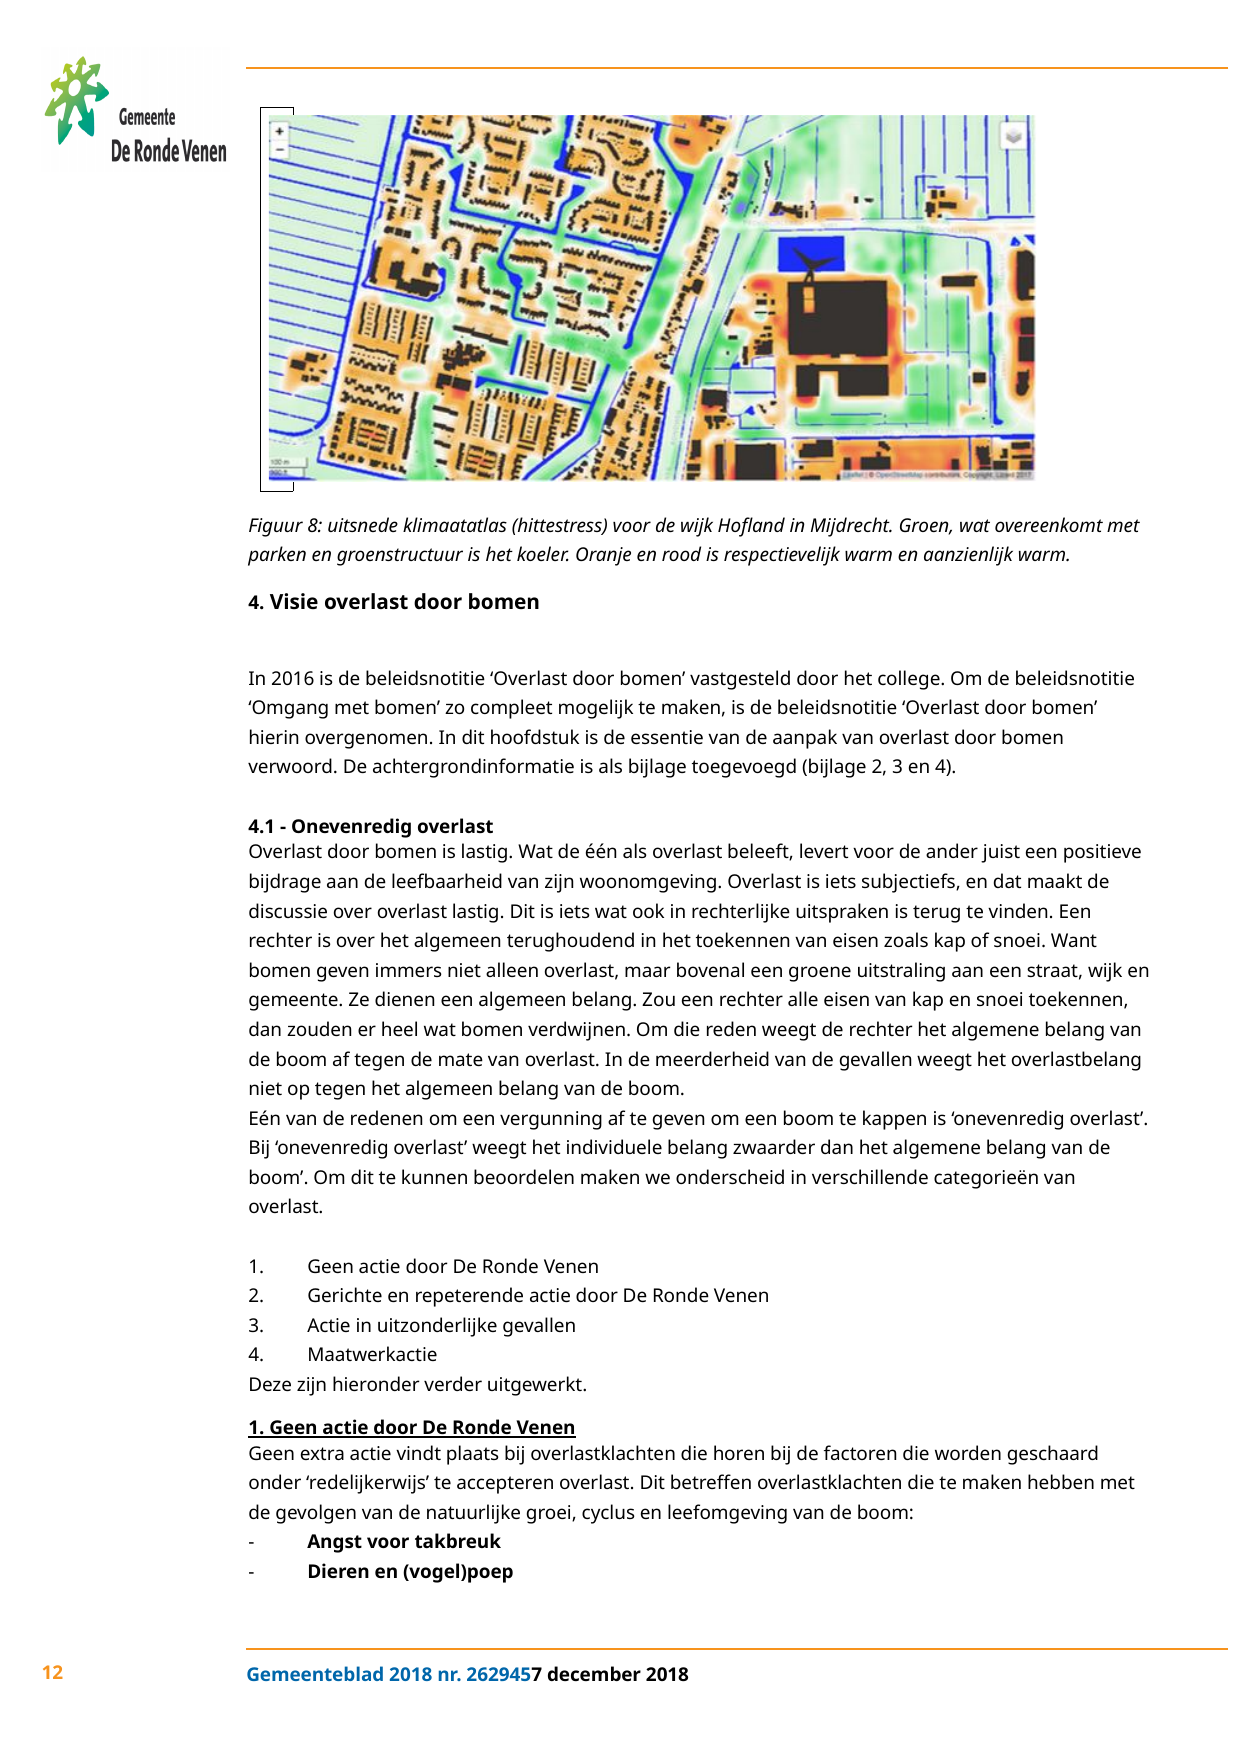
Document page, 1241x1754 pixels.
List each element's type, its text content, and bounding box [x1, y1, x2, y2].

list Gerichte en repeterende actie door De Ronde Venen [248, 1282, 1152, 1308]
text 4.1 - Onevenredig overlast [248, 813, 1152, 839]
list Geen actie door De Ronde Venen [248, 1253, 1152, 1278]
list Dieren en (vogel)poep [248, 1558, 1152, 1584]
text 1. Geen actie door De Ronde Venen [248, 1414, 1152, 1440]
picture [41, 47, 231, 172]
text Figuur 8: uitsnede klimaatatlas (hittestress) voor de wijk Hofland in Mijdrecht. Groen, wat overeenkomt met parken en groenstructuur is het koeler. Oranje en rood is respectievelijk warm en aanzienlijk warm. [248, 512, 1152, 567]
text Geen extra actie vindt plaats bij overlastklachten die horen bij de factoren die worden geschaard onder ‘redelijkerwijs’ te accepteren overlast. Dit betreffen overlastklachten die te maken hebben met de gevolgen van de natuurlijke groei, cyclus en leefomgeving van de boom: [248, 1440, 1152, 1525]
text 4. Visie overlast door bomen [248, 587, 1152, 616]
list Angst voor takbreuk [248, 1529, 1152, 1554]
picture [268, 115, 1037, 482]
text Overlast door bomen is lastig. Wat de één als overlast beleeft, levert voor de ander juist een positieve bijdrage aan de leefbaarheid van zijn woonomgeving. Overlast is iets subjectiefs, en dat maakt de discussie over overlast lastig. Dit is iets wat ook in rechterlijke uitspraken is terug te vinden. Een rechter is over het algemeen terughoudend in het toekennen van eisen zoals kap of snoei. Want bomen geven immers niet alleen overlast, maar bovenal een groene uitstraling aan een straat, wijk en gemeente. Ze dienen een algemeen belang. Zou een rechter alle eisen van kap en snoei toekennen, dan zouden er heel wat bomen verdwijnen. Om die reden weegt de rechter het algemene belang van de boom af tegen de mate van overlast. In de meerderheid van de gevallen weegt het overlastbelang niet op tegen het algemeen belang van de boom. [248, 839, 1152, 1101]
list Maatwerkactie [248, 1342, 1152, 1367]
text Eén van de redenen om een vergunning af te geven om een boom te kappen is ‘onevenredig overlast’. Bij ‘onevenredig overlast’ weegt het individuele belang zwaarder dan het algemene belang van de boom’. Om dit te kunnen beoordelen maken we onderscheid in verschillende categorieën van overlast. [248, 1105, 1152, 1219]
text In 2016 is de beleidsnotitie ‘Overlast door bomen’ vastgesteld door het college. Om de beleidsnotitie ‘Omgang met bomen’ zo compleet mogelijk te maken, is de beleidsnotitie ‘Overlast door bomen’ hierin overgenomen. In dit hoofdstuk is de essentie van de aanpak van overlast door bomen verwoord. De achtergrondinformatie is als bijlage toegevoegd (bijlage 2, 3 en 4). [248, 665, 1152, 779]
list Actie in uitzonderlijke gevallen [248, 1312, 1152, 1338]
text Deze zijn hieronder verder uitgewerkt. [248, 1371, 1152, 1397]
